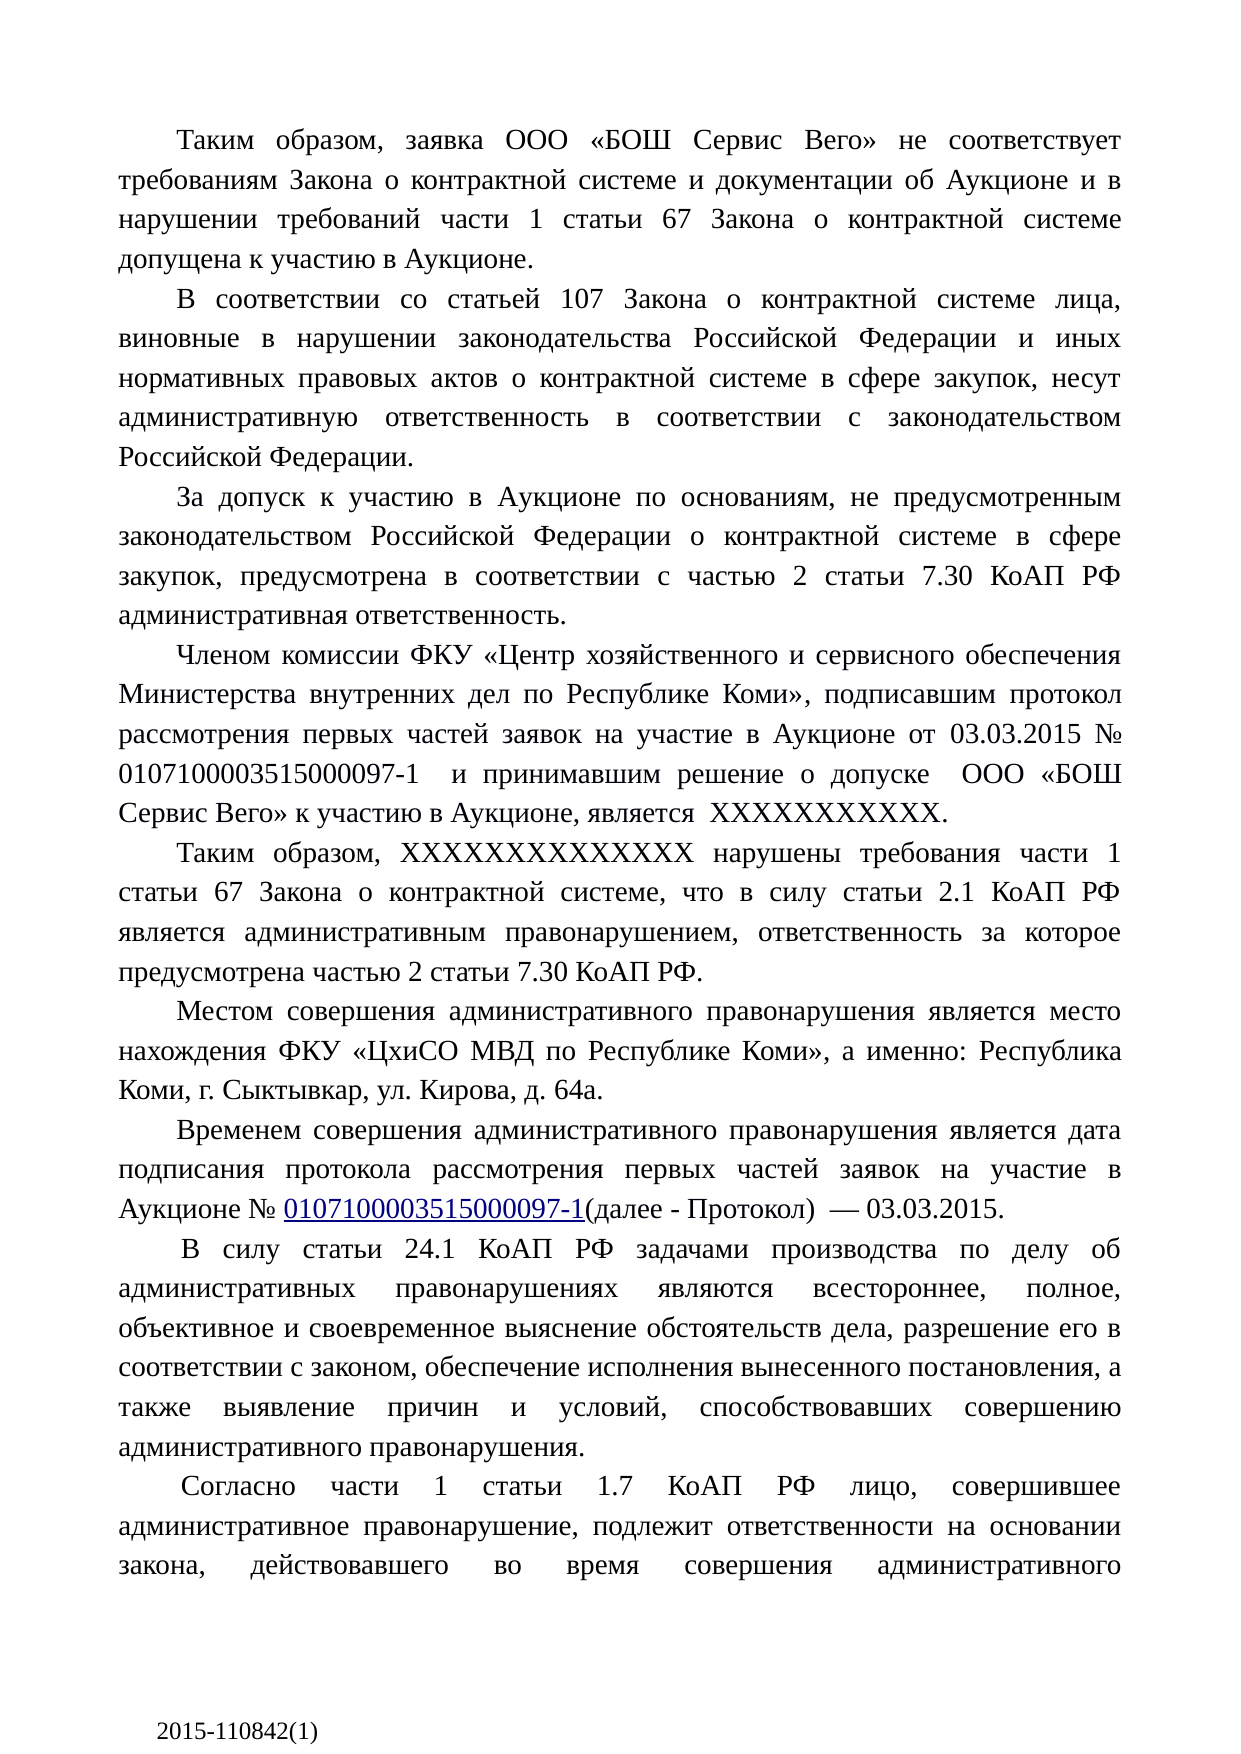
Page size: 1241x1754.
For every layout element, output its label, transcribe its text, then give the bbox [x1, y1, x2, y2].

text Согласно части 1 статьи 1.7 КоАП РФ лицо, совершившее административное правонарушение, подлежит ответственности на основании закона, действовавшего во время совершения административного [118, 1464, 1122, 1583]
text Таким образом, заявка ООО «БОШ Сервис Вего» не соответствует требованиям Закона о контрактной системе и документации об Аукционе и в нарушении требований части 1 статьи 67 Закона о контрактной системе допущена к участию в Аукционе. [118, 118, 1122, 276]
text В силу статьи 24.1 КоАП РФ задачами производства по делу об административных правонарушениях являются всестороннее, полное, объективное и своевременное выяснение обстоятельств дела, разрешение его в соответствии с законом, обеспечение исполнения вынесенного постановления, а также выявление причин и условий, способствовавших совершению административного правонарушения. [118, 1226, 1122, 1464]
text Членом комиссии ФКУ «Центр хозяйственного и сервисного обеспечения Министерства внутренних дел по Республике Коми», подписавшим протокол рассмотрения первых частей заявок на участие в Аукционе от 03.03.2015 № 0107100003515000097-1 и принимавшим решение о допуске ООО «БОШ Сервис Вего» к участию в Аукционе, является XXXXXXXXXXX. [118, 633, 1122, 831]
text Таким образом, XXXXXXXXXXXXXX нарушены требования части 1 статьи 67 Закона о контрактной системе, что в силу статьи 2.1 КоАП РФ является административным правонарушением, ответственность за которое предусмотрена частью 2 статьи 7.30 КоАП РФ. [118, 831, 1122, 989]
text За допуск к участию в Аукционе по основаниям, не предусмотренным законодательством Российской Федерации о контрактной системе в сфере закупок, предусмотрена в соответствии с частью 2 статьи 7.30 КоАП РФ административная ответственность. [118, 474, 1122, 633]
text Местом совершения административного правонарушения является место нахождения ФКУ «ЦхиСО МВД по Республике Коми», а именно: Республика Коми, г. Сыктывкар, ул. Кирова, д. 64а. [118, 989, 1122, 1108]
text Временем совершения административного правонарушения является дата подписания протокола рассмотрения первых частей заявок на участие в Аукционе № 0107100003515000097-1(далее - Протокол) — 03.03.2015. [118, 1108, 1122, 1226]
text В соответствии со статьей 107 Закона о контрактной системе лица, виновные в нарушении законодательства Российской Федерации и иных нормативных правовых актов о контрактной системе в сфере закупок, несут административную ответственность в соответствии с законодательством Российской Федерации. [118, 276, 1122, 474]
